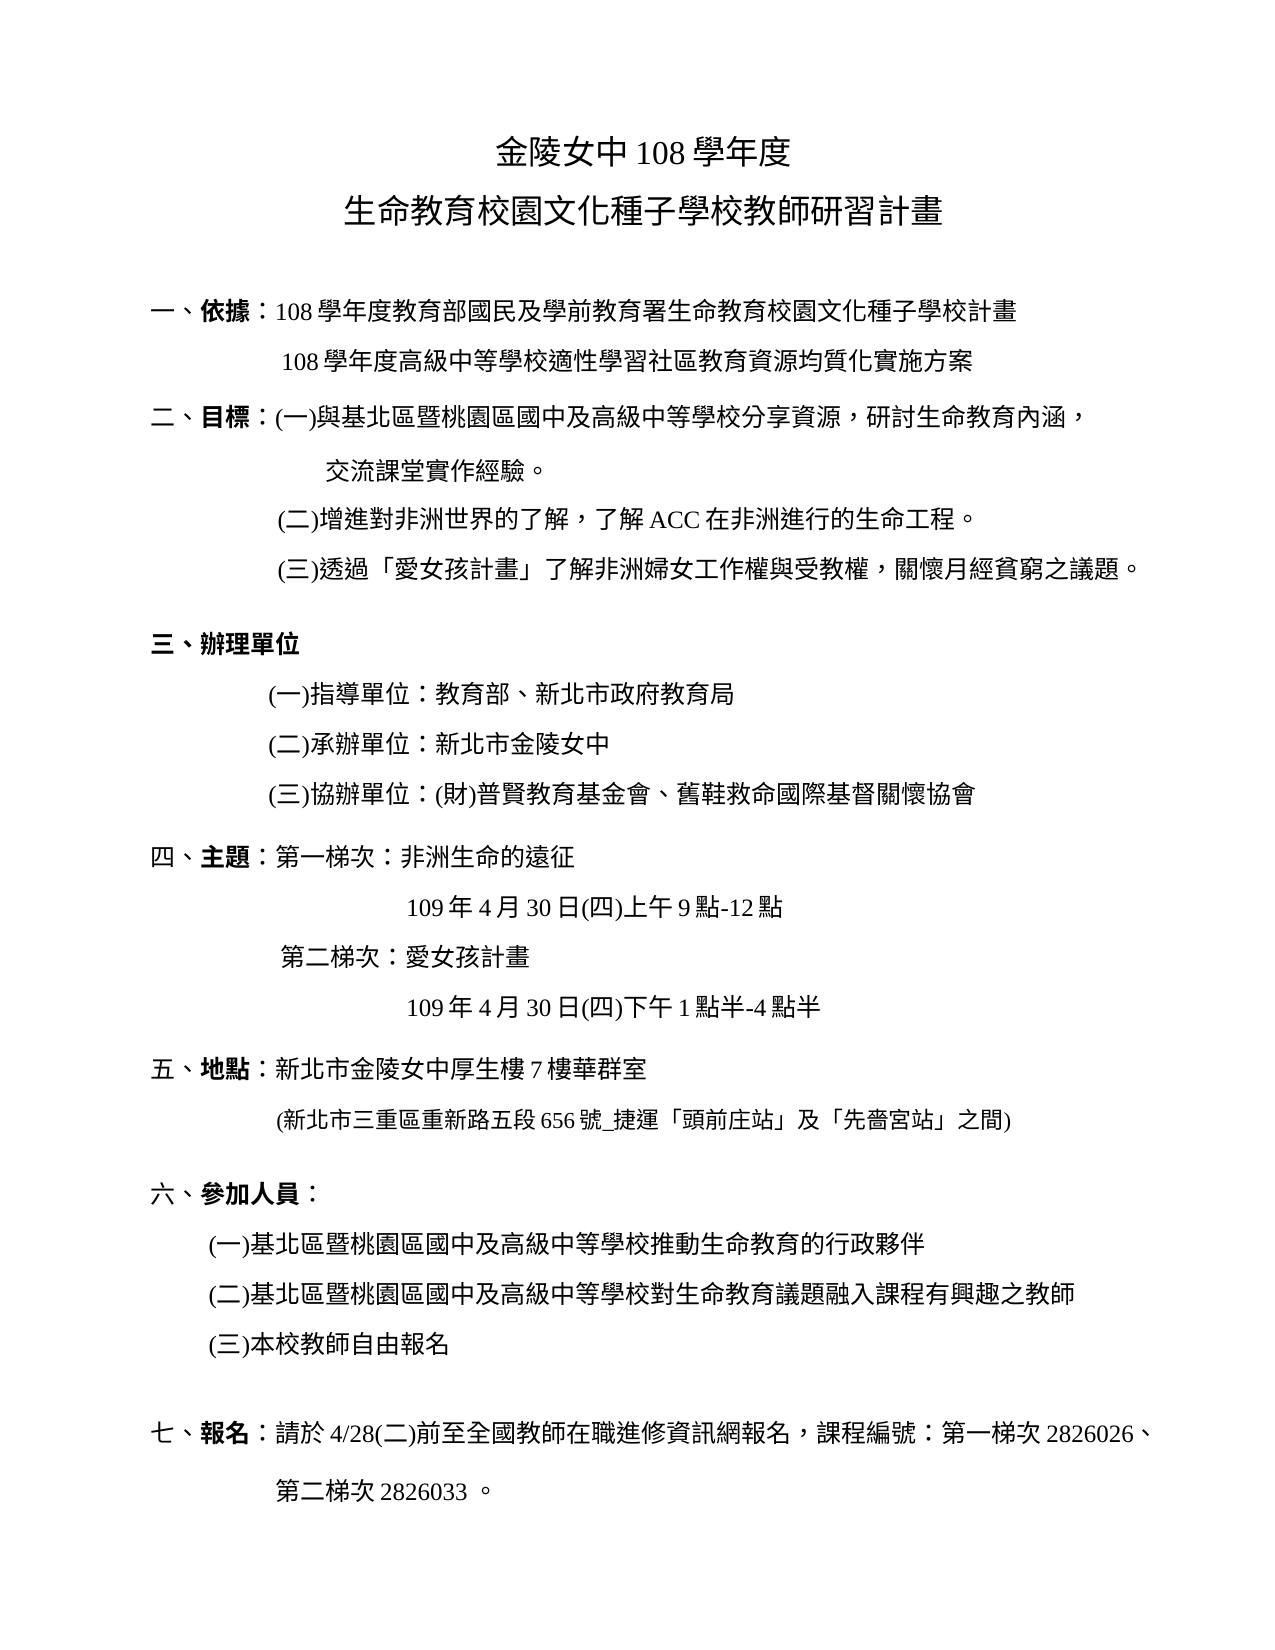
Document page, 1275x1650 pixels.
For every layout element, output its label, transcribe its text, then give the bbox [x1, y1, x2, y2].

text 七、報名：請於4/28(二)前至全國教師在職進修資訊網報名，課程編號：第一梯次2826026、 [150, 1414, 1195, 1450]
text 金陵女中108學年度 [150, 118, 1137, 176]
text 四、主題：第一梯次：非洲生命的遠征 [150, 826, 1137, 876]
text (二)增進對非洲世界的了解，了解ACC在非洲進行的生命工程。 [258, 489, 1137, 539]
text (三)協辦單位：(財)普賢教育基金會、舊鞋救命國際基督關懷協會 [150, 764, 1137, 814]
text 六、參加人員： [150, 1164, 1137, 1214]
text 三、辦理單位 [150, 614, 1137, 664]
text (新北市三重區重新路五段656號_捷運「頭前庄站」及「先嗇宮站」之間) [150, 1089, 1137, 1139]
text 108學年度高級中等學校適性學習社區教育資源均質化實施方案 [150, 331, 1137, 381]
text (一)指導單位：教育部、新北市政府教育局 [150, 664, 1137, 714]
text (二)承辦單位：新北市金陵女中 [150, 714, 1137, 764]
text 109年4月30日(四)上午9點-12點 [150, 876, 1137, 926]
text 交流課堂實作經驗。 [150, 447, 1137, 489]
text (三)本校教師自由報名 [196, 1314, 1137, 1364]
text 第二梯次2826033 。 [150, 1471, 1195, 1507]
text (一)基北區暨桃園區國中及高級中等學校推動生命教育的行政夥伴 [196, 1214, 1137, 1264]
text 五、地點：新北市金陵女中厚生樓7樓華群室 [150, 1039, 1137, 1089]
text 109年4月30日(四)下午1點半-4點半 [150, 976, 1137, 1026]
text (三)透過「愛女孩計畫」了解非洲婦女工作權與受教權，關懷月經貧窮之議題。 [258, 539, 1137, 589]
text 一、依據：108學年度教育部國民及學前教育署生命教育校園文化種子學校計畫 [150, 281, 1137, 331]
text 第二梯次：愛女孩計畫 [150, 926, 1137, 976]
text 二、目標：(一)與基北區暨桃園區國中及高級中等學校分享資源，研討生命教育內涵， [150, 393, 1137, 435]
text (二)基北區暨桃園區國中及高級中等學校對生命教育議題融入課程有興趣之教師 [196, 1264, 1182, 1314]
text 生命教育校園文化種子學校教師研習計畫 [150, 176, 1137, 235]
